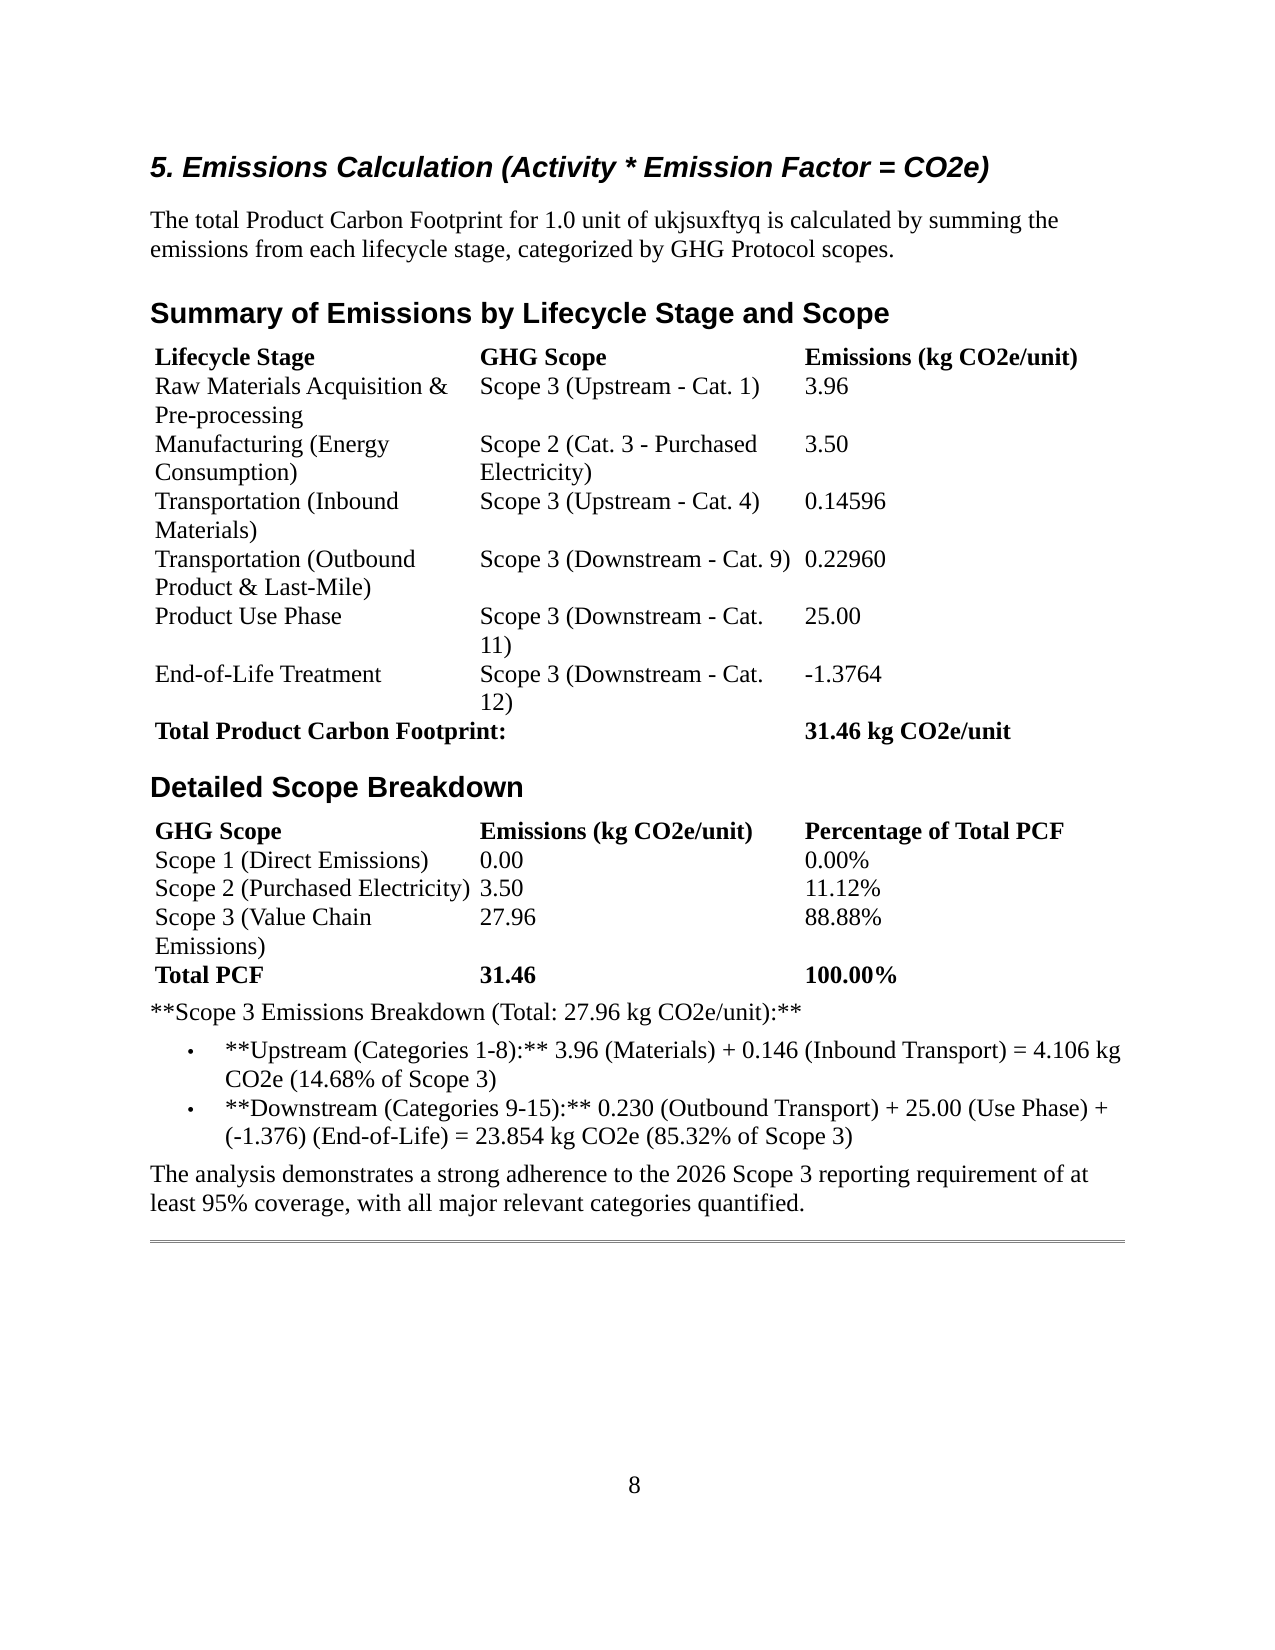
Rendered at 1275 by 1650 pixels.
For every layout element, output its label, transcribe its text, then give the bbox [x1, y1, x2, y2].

subtitle Detailed Scope Breakdown [150, 770, 1125, 803]
subtitle Summary of Emissions by Lifecycle Stage and Scope [150, 296, 1125, 330]
table_cell Scope 2 (Purchased Electricity) [150, 874, 475, 902]
table_cell 25.00 [800, 601, 1125, 659]
table_cell Total PCF [150, 960, 475, 988]
table_cell 0.14596 [800, 486, 1125, 544]
table_cell Product Use Phase [150, 601, 475, 659]
table_cell Scope 3 (Value Chain Emissions) [150, 902, 475, 960]
table_header Lifecycle Stage [150, 343, 475, 371]
table_cell Total Product Carbon Footprint: [150, 716, 800, 745]
table_cell Transportation (Inbound Materials) [150, 486, 475, 544]
table_cell 0.00 [475, 845, 800, 873]
table_header Percentage of Total PCF [800, 816, 1125, 845]
table_cell -1.3764 [800, 659, 1125, 716]
table_cell 3.96 [800, 371, 1125, 429]
table_cell Scope 1 (Direct Emissions) [150, 845, 475, 873]
table_cell Scope 3 (Downstream - Cat. 12) [475, 659, 800, 716]
table_cell 100.00% [800, 960, 1125, 988]
list **Downstream (Categories 9-15):** 0.230 (Outbound Transport) + 25.00 (Use Phase) + (-1.376) (End-of-Life) = 23.854 kg CO2e (85.32% of Scope 3) [187, 1093, 1125, 1150]
list **Upstream (Categories 1-8):** 3.96 (Materials) + 0.146 (Inbound Transport) = 4.106 kg CO2e (14.68% of Scope 3) [187, 1035, 1125, 1093]
table_cell 31.46 [475, 960, 800, 988]
table_cell 27.96 [475, 902, 800, 960]
table_header Emissions (kg CO2e/unit) [800, 343, 1125, 371]
table_header GHG Scope [150, 816, 475, 845]
table_cell Transportation (Outbound Product & Last-Mile) [150, 544, 475, 601]
table_cell Scope 3 (Downstream - Cat. 9) [475, 544, 800, 601]
table_cell Raw Materials Acquisition & Pre-processing [150, 371, 475, 429]
table_cell 88.88% [800, 902, 1125, 960]
table_cell Manufacturing (Energy Consumption) [150, 429, 475, 486]
table_cell Scope 3 (Downstream - Cat. 11) [475, 601, 800, 659]
table_header Emissions (kg CO2e/unit) [475, 816, 800, 845]
table_cell 0.22960 [800, 544, 1125, 601]
text The total Product Carbon Footprint for 1.0 unit of ukjsuxftyq is calculated by summing the emissions from each lifecycle stage, categorized by GHG Protocol scopes. [150, 205, 1125, 262]
text **Scope 3 Emissions Breakdown (Total: 27.96 kg CO2e/unit):** [150, 997, 1125, 1026]
table_cell Scope 2 (Cat. 3 - Purchased Electricity) [475, 429, 800, 486]
table_cell 0.00% [800, 845, 1125, 873]
table_cell End-of-Life Treatment [150, 659, 475, 716]
table_cell 31.46 kg CO2e/unit [800, 716, 1125, 745]
table_header GHG Scope [475, 343, 800, 371]
table_cell 3.50 [800, 429, 1125, 486]
table_cell Scope 3 (Upstream - Cat. 1) [475, 371, 800, 429]
table_cell 3.50 [475, 874, 800, 902]
subtitle 5. Emissions Calculation (Activity * Emission Factor = CO2e) [150, 150, 1125, 183]
table_cell 11.12% [800, 874, 1125, 902]
table_cell Scope 3 (Upstream - Cat. 4) [475, 486, 800, 544]
text The analysis demonstrates a strong adherence to the 2026 Scope 3 reporting requirement of at least 95% coverage, with all major relevant categories quantified. [150, 1159, 1125, 1217]
